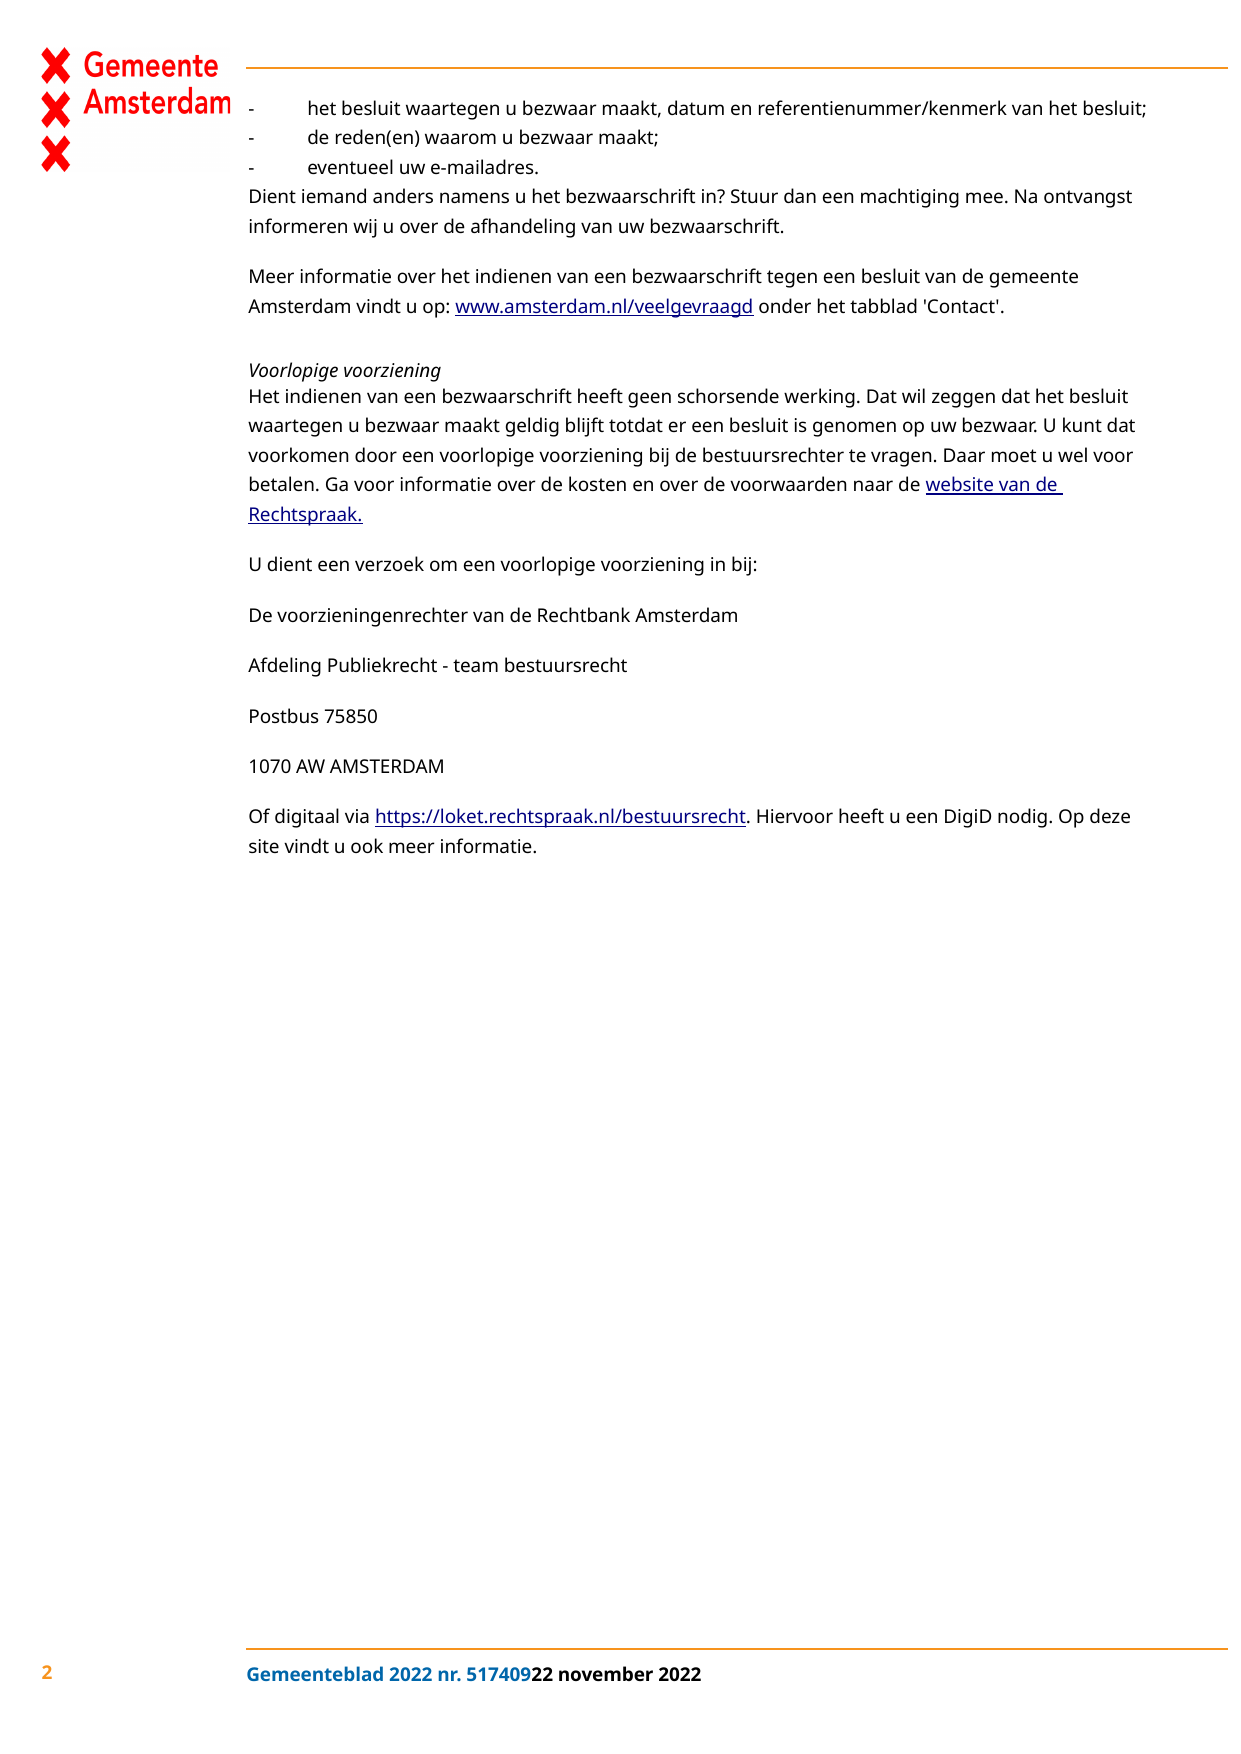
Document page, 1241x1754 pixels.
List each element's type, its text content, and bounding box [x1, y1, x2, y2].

list de reden(en) waarom u bezwaar maakt; [248, 124, 1152, 150]
text Het indienen van een bezwaarschrift heeft geen schorsende werking. Dat wil zeggen dat het besluit waartegen u bezwaar maakt geldig blijft totdat er een besluit is genomen op uw bezwaar. U kunt dat voorkomen door een voorlopige voorziening bij de bestuursrechter te vragen. Daar moet u wel voor betalen. Ga voor informatie over de kosten en over de voorwaarden naar de website van de Rechtspraak. [248, 383, 1152, 527]
text Afdeling Publiekrecht - team bestuursrecht [248, 652, 1152, 678]
list het besluit waartegen u bezwaar maakt, datum en referentienummer/kenmerk van het besluit; [248, 95, 1152, 121]
text Postbus 75850 [248, 703, 1152, 728]
list eventueel uw e-mailadres. [248, 154, 1152, 180]
picture [41, 47, 231, 172]
text Of digitaal via https://loket.rechtspraak.nl/bestuursrecht. Hiervoor heeft u een DigiD nodig. Op deze site vindt u ook meer informatie. [248, 804, 1152, 859]
text Voorlopige voorziening [248, 357, 1152, 383]
text Dient iemand anders namens u het bezwaarschrift in? Stuur dan een machtiging mee. Na ontvangst informeren wij u over de afhandeling van uw bezwaarschrift. [248, 183, 1152, 239]
text U dient een verzoek om een voorlopige voorziening in bij: [248, 552, 1152, 577]
text 1070 AW AMSTERDAM [248, 753, 1152, 779]
text De voorzieningenrechter van de Rechtbank Amsterdam [248, 602, 1152, 628]
text Meer informatie over het indienen van een bezwaarschrift tegen een besluit van de gemeente Amsterdam vindt u op: www.amsterdam.nl/veelgevraagd onder het tabblad 'Contact'. [248, 263, 1152, 319]
